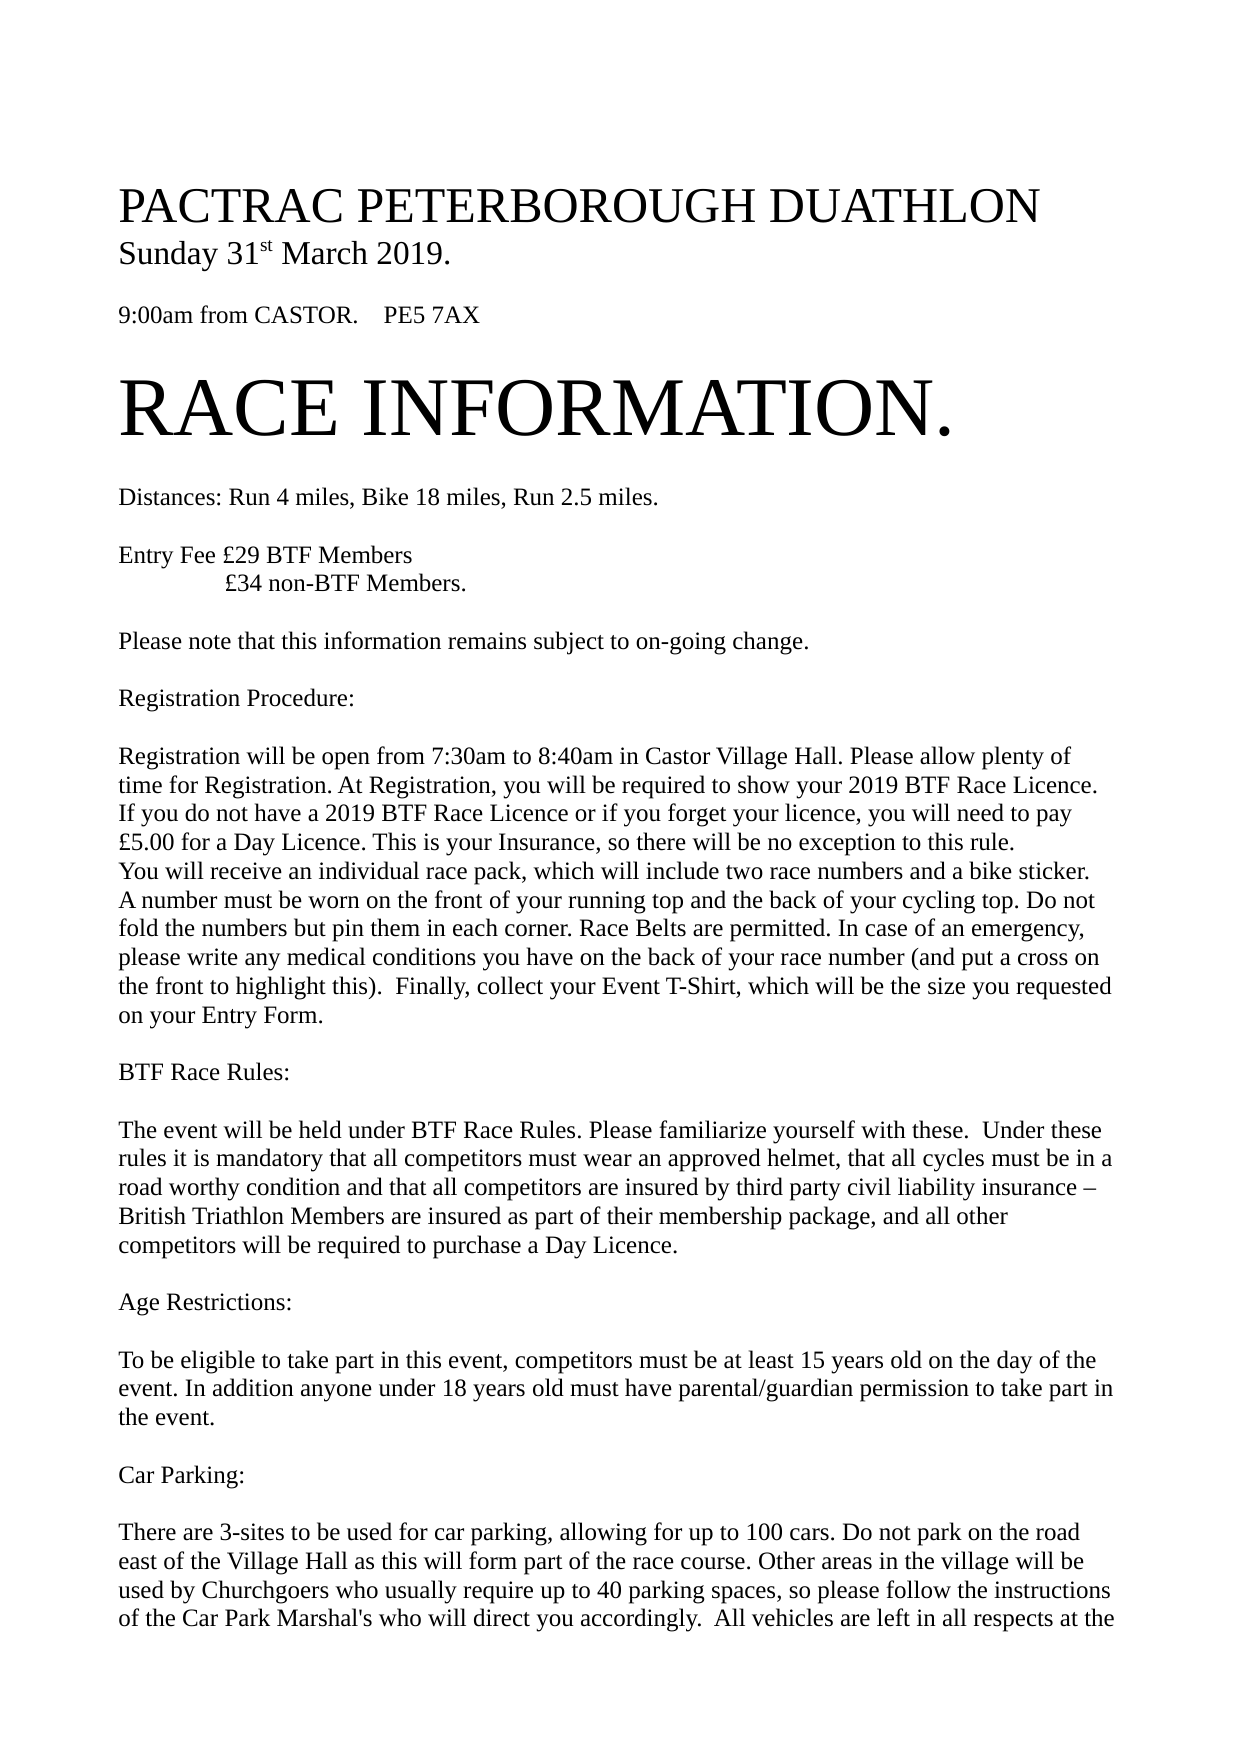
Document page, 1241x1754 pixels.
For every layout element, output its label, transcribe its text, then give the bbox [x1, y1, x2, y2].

text PACTRAC PETERBOROUGH DUATHLON [118, 176, 1122, 233]
text BTF Race Rules: [118, 1057, 1122, 1086]
text You will receive an individual race pack, which will include two race numbers and a bike sticker. [118, 856, 1122, 885]
text RACE INFORMATION. [118, 358, 1122, 453]
text Registration Procedure: [118, 683, 1122, 712]
text The event will be held under BTF Race Rules. Please familiarize yourself with these. Under these rules it is mandatory that all competitors must wear an approved helmet, that all cycles must be in a road worthy condition and that all competitors are insured by third party civil liability insurance – British Triathlon Members are insured as part of their membership package, and all other competitors will be required to purchase a Day Licence. [118, 1115, 1122, 1258]
text Sunday 31st March 2019. [118, 233, 1122, 271]
text 9:00am from CASTOR. PE5 7AX [118, 300, 1122, 329]
text Registration will be open from 7:30am to 8:40am in Castor Village Hall. Please allow plenty of time for Registration. At Registration, you will be required to show your 2019 BTF Race Licence. [118, 741, 1122, 798]
text A number must be worn on the front of your running top and the back of your cycling top. Do not fold the numbers but pin them in each corner. Race Belts are permitted. In case of an emergency, please write any medical conditions you have on the back of your race number (and put a cross on the front to highlight this). Finally, collect your Event T-Shirt, which will be the size you requested on your Entry Form. [118, 885, 1122, 1028]
text Entry Fee £29 BTF Members [118, 540, 1122, 568]
text £34 non-BTF Members. [118, 568, 1122, 597]
text Distances: Run 4 miles, Bike 18 miles, Run 2.5 miles. [118, 482, 1122, 511]
text To be eligible to take part in this event, competitors must be at least 15 years old on the day of the event. In addition anyone under 18 years old must have parental/guardian permission to take part in the event. [118, 1345, 1122, 1431]
text Age Restrictions: [118, 1287, 1122, 1316]
text Car Parking: [118, 1460, 1122, 1488]
text If you do not have a 2019 BTF Race Licence or if you forget your licence, you will need to pay £5.00 for a Day Licence. This is your Insurance, so there will be no exception to this rule. [118, 798, 1122, 856]
text There are 3-sites to be used for car parking, allowing for up to 100 cars. Do not park on the road east of the Village Hall as this will form part of the race course. Other areas in the village will be used by Churchgoers who usually require up to 40 parking spaces, so please follow the instructions of the Car Park Marshal's who will direct you accordingly. All vehicles are left in all respects at the [118, 1517, 1122, 1632]
text Please note that this information remains subject to on-going change. [118, 626, 1122, 655]
